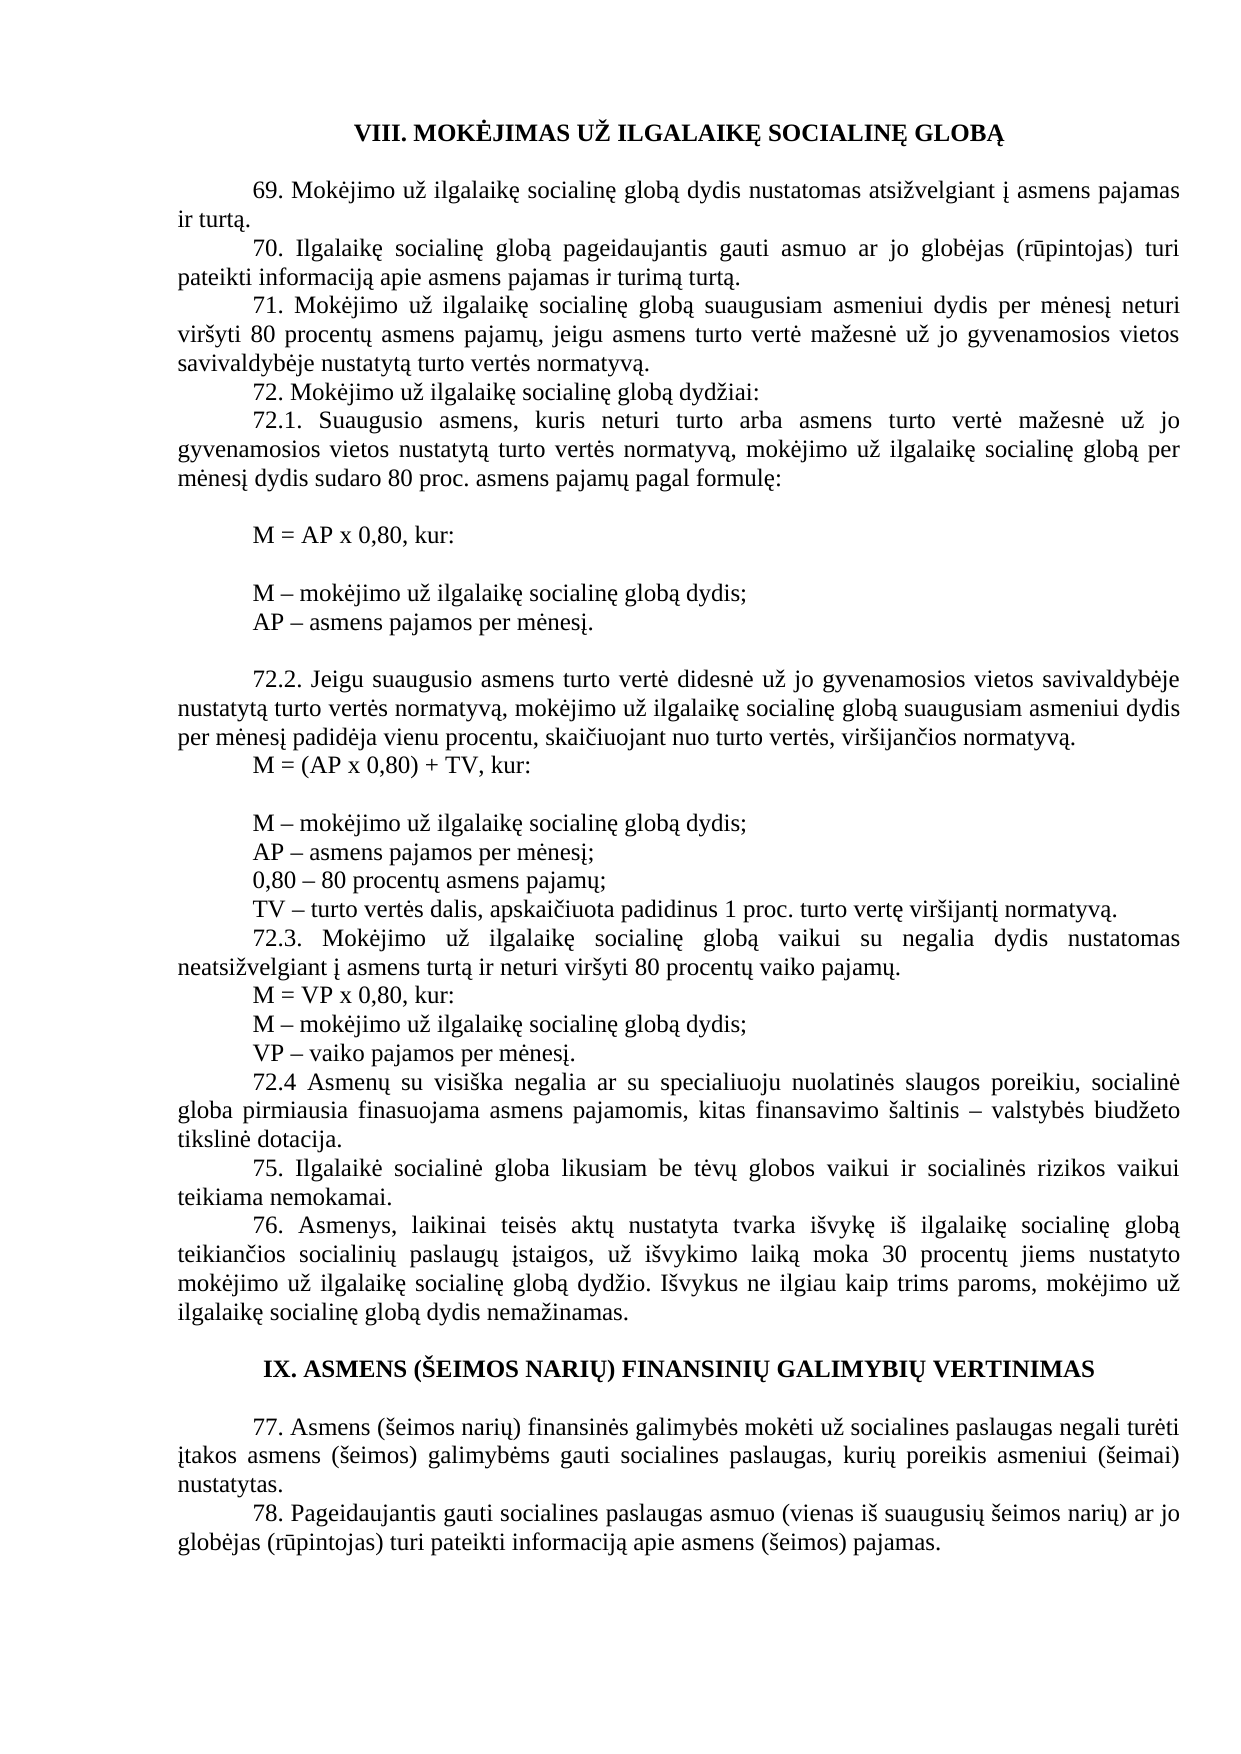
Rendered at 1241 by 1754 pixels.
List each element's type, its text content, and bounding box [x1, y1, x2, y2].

text 72.2. Jeigu suaugusio asmens turto vertė didesnė už jo gyvenamosios vietos savivaldybėje nustatytą turto vertės normatyvą, mokėjimo už ilgalaikę socialinę globą suaugusiam asmeniui dydis per mėnesį padidėja vienu procentu, skaičiuojant nuo turto vertės, viršijančios normatyvą. [177, 664, 1181, 751]
text VP – vaiko pajamos per mėnesį. [177, 1038, 1181, 1067]
text AP – asmens pajamos per mėnesį; [177, 837, 1181, 866]
text 72.3. Mokėjimo už ilgalaikę socialinę globą vaikui su negalia dydis nustatomas neatsižvelgiant į asmens turtą ir neturi viršyti 80 procentų vaiko pajamų. [177, 923, 1181, 981]
text 76. Asmenys, laikinai teisės aktų nustatyta tvarka išvykę iš ilgalaikę socialinę globą teikiančios socialinių paslaugų įstaigos, už išvykimo laiką moka 30 procentų jiems nustatyto mokėjimo už ilgalaikę socialinę globą dydžio. Išvykus ne ilgiau kaip trims paroms, mokėjimo už ilgalaikę socialinę globą dydis nemažinamas. [177, 1211, 1181, 1326]
text 77. Asmens (šeimos narių) finansinės galimybės mokėti už socialines paslaugas negali turėti įtakos asmens (šeimos) galimybėms gauti socialines paslaugas, kurių poreikis asmeniui (šeimai) nustatytas. [177, 1412, 1181, 1498]
text 69. Mokėjimo už ilgalaikę socialinę globą dydis nustatomas atsižvelgiant į asmens pajamas ir turtą. [177, 176, 1181, 233]
text TV – turto vertės dalis, apskaičiuota padidinus 1 proc. turto vertę viršijantį normatyvą. [177, 894, 1181, 923]
text IX. ASMENS (ŠEIMOS NARIŲ) FINANSINIŲ GALIMYBIŲ VERTINIMAS [177, 1354, 1181, 1383]
text M = (AP x 0,80) + TV, kur: [177, 751, 1181, 779]
text 0,80 – 80 procentų asmens pajamų; [177, 866, 1181, 894]
text 71. Mokėjimo už ilgalaikę socialinę globą suaugusiam asmeniui dydis per mėnesį neturi viršyti 80 procentų asmens pajamų, jeigu asmens turto vertė mažesnė už jo gyvenamosios vietos savivaldybėje nustatytą turto vertės normatyvą. [177, 291, 1181, 377]
text 72. Mokėjimo už ilgalaikę socialinę globą dydžiai: [177, 377, 1181, 406]
text M – mokėjimo už ilgalaikę socialinę globą dydis; [177, 1009, 1181, 1038]
text 72.4 Asmenų su visiška negalia ar su specialiuoju nuolatinės slaugos poreikiu, socialinė globa pirmiausia finasuojama asmens pajamomis, kitas finansavimo šaltinis – valstybės biudžeto tikslinė dotacija. [177, 1067, 1181, 1153]
text M = AP x 0,80, kur: [177, 521, 1181, 549]
text 75. Ilgalaikė socialinė globa likusiam be tėvų globos vaikui ir socialinės rizikos vaikui teikiama nemokamai. [177, 1153, 1181, 1211]
text 78. Pageidaujantis gauti socialines paslaugas asmuo (vienas iš suaugusių šeimos narių) ar jo globėjas (rūpintojas) turi pateikti informaciją apie asmens (šeimos) pajamas. [177, 1498, 1181, 1556]
text 72.1. Suaugusio asmens, kuris neturi turto arba asmens turto vertė mažesnė už jo gyvenamosios vietos nustatytą turto vertės normatyvą, mokėjimo už ilgalaikę socialinę globą per mėnesį dydis sudaro 80 proc. asmens pajamų pagal formulę: [177, 406, 1181, 492]
text 70. Ilgalaikę socialinę globą pageidaujantis gauti asmuo ar jo globėjas (rūpintojas) turi pateikti informaciją apie asmens pajamas ir turimą turtą. [177, 233, 1181, 291]
text VIII. MOKĖJIMAS UŽ ILGALAIKĘ SOCIALINĘ GLOBĄ [177, 118, 1181, 147]
text M = VP x 0,80, kur: [177, 981, 1181, 1009]
text M – mokėjimo už ilgalaikę socialinę globą dydis; [177, 578, 1181, 607]
text AP – asmens pajamos per mėnesį. [177, 607, 1181, 636]
text M – mokėjimo už ilgalaikę socialinę globą dydis; [177, 808, 1181, 837]
